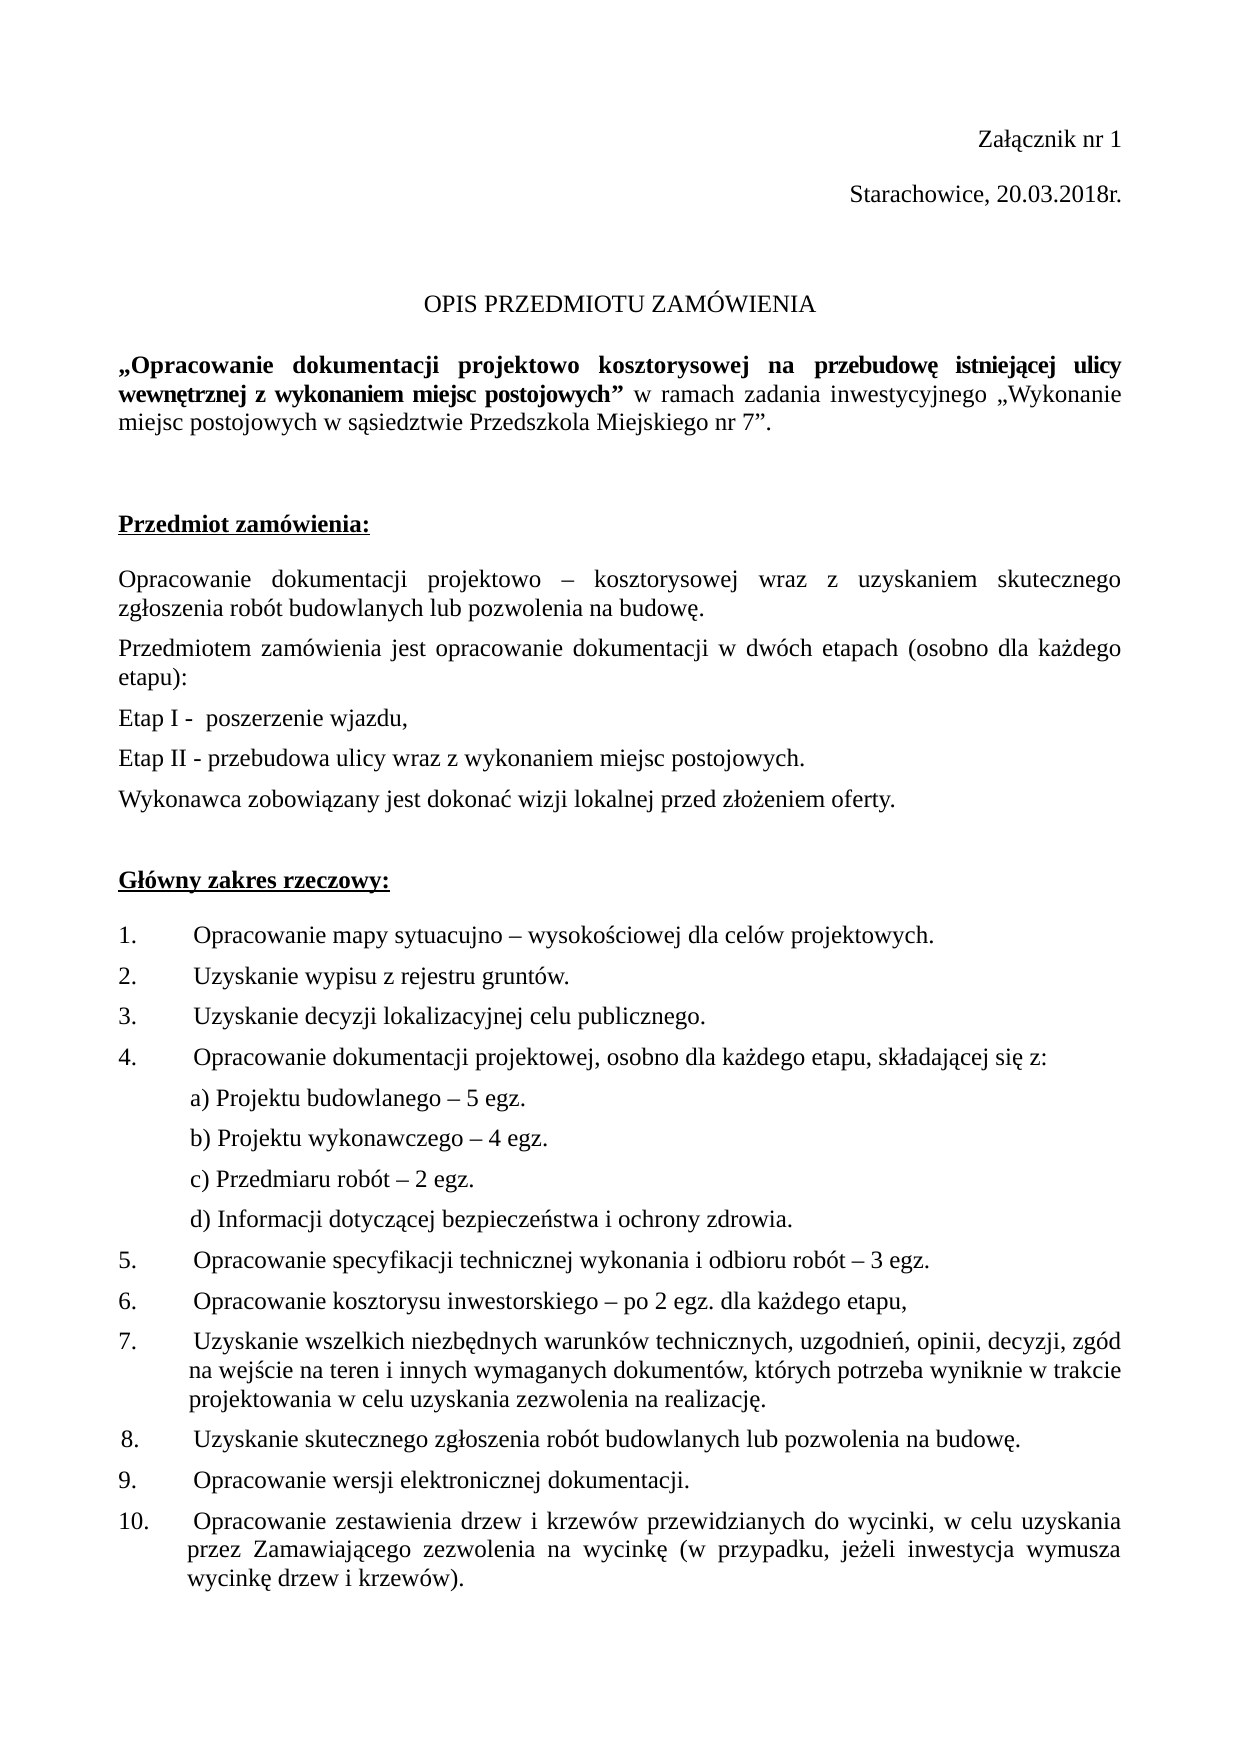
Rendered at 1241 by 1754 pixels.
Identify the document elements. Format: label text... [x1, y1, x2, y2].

list Opracowanie specyfikacji technicznej wykonania i odbioru robót – 3 egz. [118, 1245, 1122, 1274]
text Etap II - przebudowa ulicy wraz z wykonaniem miejsc postojowych. [118, 743, 1122, 772]
text Przedmiotem zamówienia jest opracowanie dokumentacji w dwóch etapach (osobno dla każdego etapu): [118, 633, 1122, 691]
list b) Projektu wykonawczego – 4 egz. [190, 1123, 1122, 1152]
list Opracowanie zestawienia drzew i krzewów przewidzianych do wycinki, w celu uzyskania przez Zamawiającego zezwolenia na wycinkę (w przypadku, jeżeli inwestycja wymusza wycinkę drzew i krzewów). [118, 1506, 1122, 1592]
list Opracowanie mapy sytuacujno – wysokościowej dla celów projektowych. [118, 920, 1122, 949]
list Uzyskanie wszelkich niezbędnych warunków technicznych, uzgodnień, opinii, decyzji, zgód na wejście na teren i innych wymaganych dokumentów, których potrzeba wyniknie w trakcie projektowania w celu uzyskania zezwolenia na realizację. [118, 1326, 1122, 1413]
list Opracowanie dokumentacji projektowej, osobno dla każdego etapu, składającej się z: [118, 1042, 1122, 1071]
list Uzyskanie decyzji lokalizacyjnej celu publicznego. [118, 1001, 1122, 1030]
list Opracowanie wersji elektronicznej dokumentacji. [118, 1465, 1122, 1494]
text Załącznik nr 1 [118, 124, 1122, 153]
list a) Projektu budowlanego – 5 egz. [190, 1083, 1122, 1111]
list Uzyskanie wypisu z rejestru gruntów. [118, 961, 1122, 989]
text Opracowanie dokumentacji projektowo – kosztorysowej wraz z uzyskaniem skutecznego zgłoszenia robót budowlanych lub pozwolenia na budowę. [118, 564, 1122, 621]
text Etap I - poszerzenie wjazdu, [118, 703, 1122, 731]
text OPIS PRZEDMIOTU ZAMÓWIENIA [118, 289, 1122, 318]
list Opracowanie kosztorysu inwestorskiego – po 2 egz. dla każdego etapu, [118, 1286, 1122, 1314]
text „Opracowanie dokumentacji projektowo kosztorysowej na przebudowę istniejącej ulicy wewnętrznej z wykonaniem miejsc postojowych” w ramach zadania inwestycyjnego „Wykonanie miejsc postojowych w sąsiedztwie Przedszkola Miejskiego nr 7”. [118, 350, 1122, 436]
text Starachowice, 20.03.2018r. [118, 179, 1122, 208]
list Uzyskanie skutecznego zgłoszenia robót budowlanych lub pozwolenia na budowę. [121, 1424, 1122, 1453]
list c) Przedmiaru robót – 2 egz. [190, 1164, 1122, 1193]
text Wykonawca zobowiązany jest dokonać wizji lokalnej przed złożeniem oferty. [118, 784, 1122, 813]
list d) Informacji dotyczącej bezpieczeństwa i ochrony zdrowia. [190, 1204, 1122, 1233]
text Przedmiot zamówienia: [118, 509, 1122, 538]
text Główny zakres rzeczowy: [118, 865, 1122, 894]
